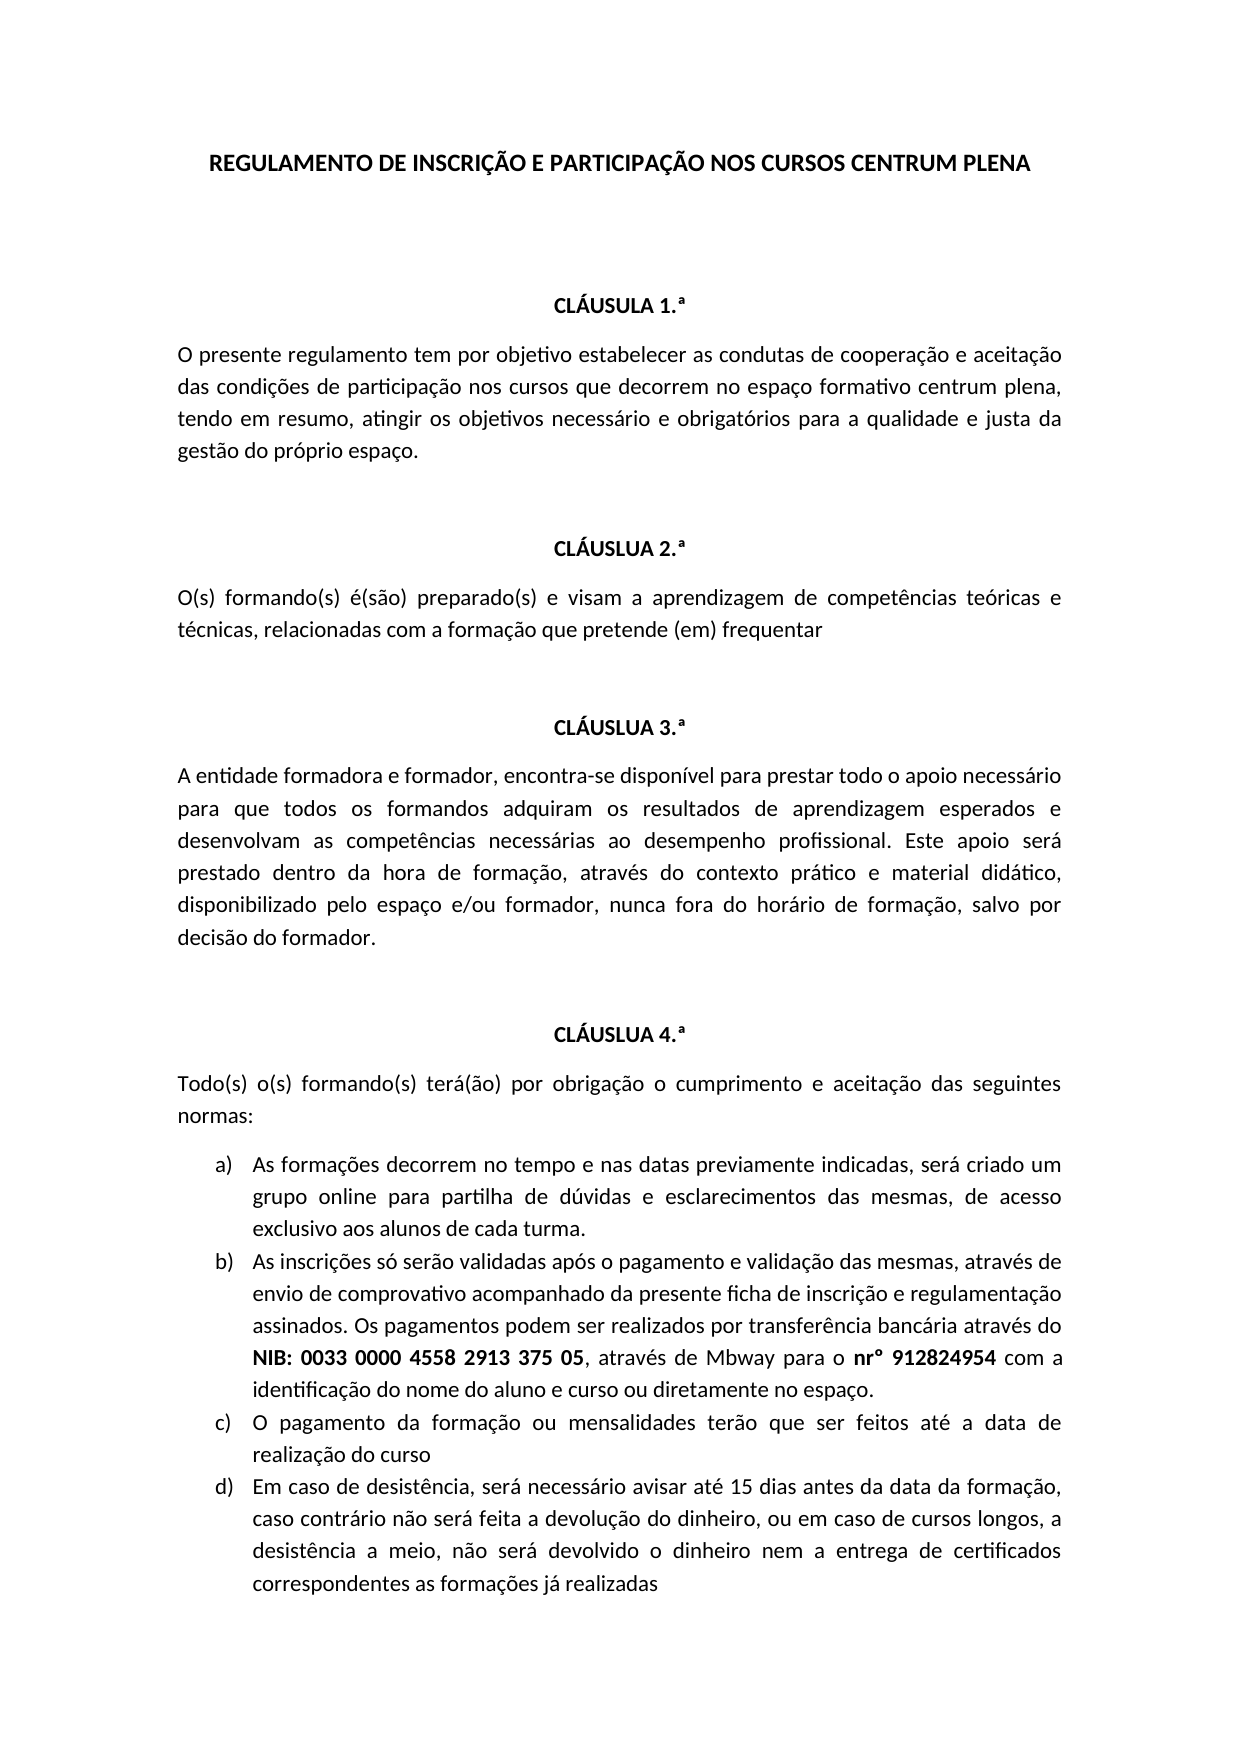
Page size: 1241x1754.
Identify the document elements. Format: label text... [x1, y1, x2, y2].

list Em caso de desistência, será necessário avisar até 15 dias antes da data da formação, caso contrário não será feita a devolução do dinheiro, ou em caso de cursos longos, a desistência a meio, não será devolvido o dinheiro nem a entrega de certificados correspondentes as formações já realizadas [215, 1472, 1063, 1597]
list As formações decorrem no tempo e nas datas previamente indicadas, será criado um grupo online para partilha de dúvidas e esclarecimentos das mesmas, de acesso exclusivo aos alunos de cada turma. [215, 1150, 1063, 1243]
text CLÁUSLUA 4.ª [177, 1020, 1063, 1048]
text REGULAMENTO DE INSCRIÇÃO E PARTICIPAÇÃO NOS CURSOS CENTRUM PLENA [177, 148, 1063, 178]
text CLÁUSLUA 2.ª [177, 534, 1063, 562]
text CLÁUSULA 1.ª [177, 291, 1063, 319]
text Todo(s) o(s) formando(s) terá(ão) por obrigação o cumprimento e aceitação das seguintes normas: [177, 1069, 1063, 1129]
text A entidade formadora e formador, encontra-se disponível para prestar todo o apoio necessário para que todos os formandos adquiram os resultados de aprendizagem esperados e desenvolvam as competências necessárias ao desempenho profissional. Este apoio será prestado dentro da hora de formação, através do contexto prático e material didático, disponibilizado pelo espaço e/ou formador, nunca fora do horário de formação, salvo por decisão do formador. [177, 762, 1063, 951]
list As inscrições só serão validadas após o pagamento e validação das mesmas, através de envio de comprovativo acompanhado da presente ficha de inscrição e regulamentação assinados. Os pagamentos podem ser realizados por transferência bancária através do NIB: 0033 0000 4558 2913 375 05, através de Mbway para o nrº 912824954 com a identificação do nome do aluno e curso ou diretamente no espaço. [215, 1247, 1063, 1403]
text O presente regulamento tem por objetivo estabelecer as condutas de cooperação e aceitação das condições de participação nos cursos que decorrem no espaço formativo centrum plena, tendo em resumo, atingir os objetivos necessário e obrigatórios para a qualidade e justa da gestão do próprio espaço. [177, 340, 1063, 464]
text CLÁUSLUA 3.ª [177, 713, 1063, 741]
list O pagamento da formação ou mensalidades terão que ser feitos até a data de realização do curso [215, 1408, 1063, 1468]
text O(s) formando(s) é(são) preparado(s) e visam a aprendizagem de competências teóricas e técnicas, relacionadas com a formação que pretende (em) frequentar [177, 583, 1063, 643]
